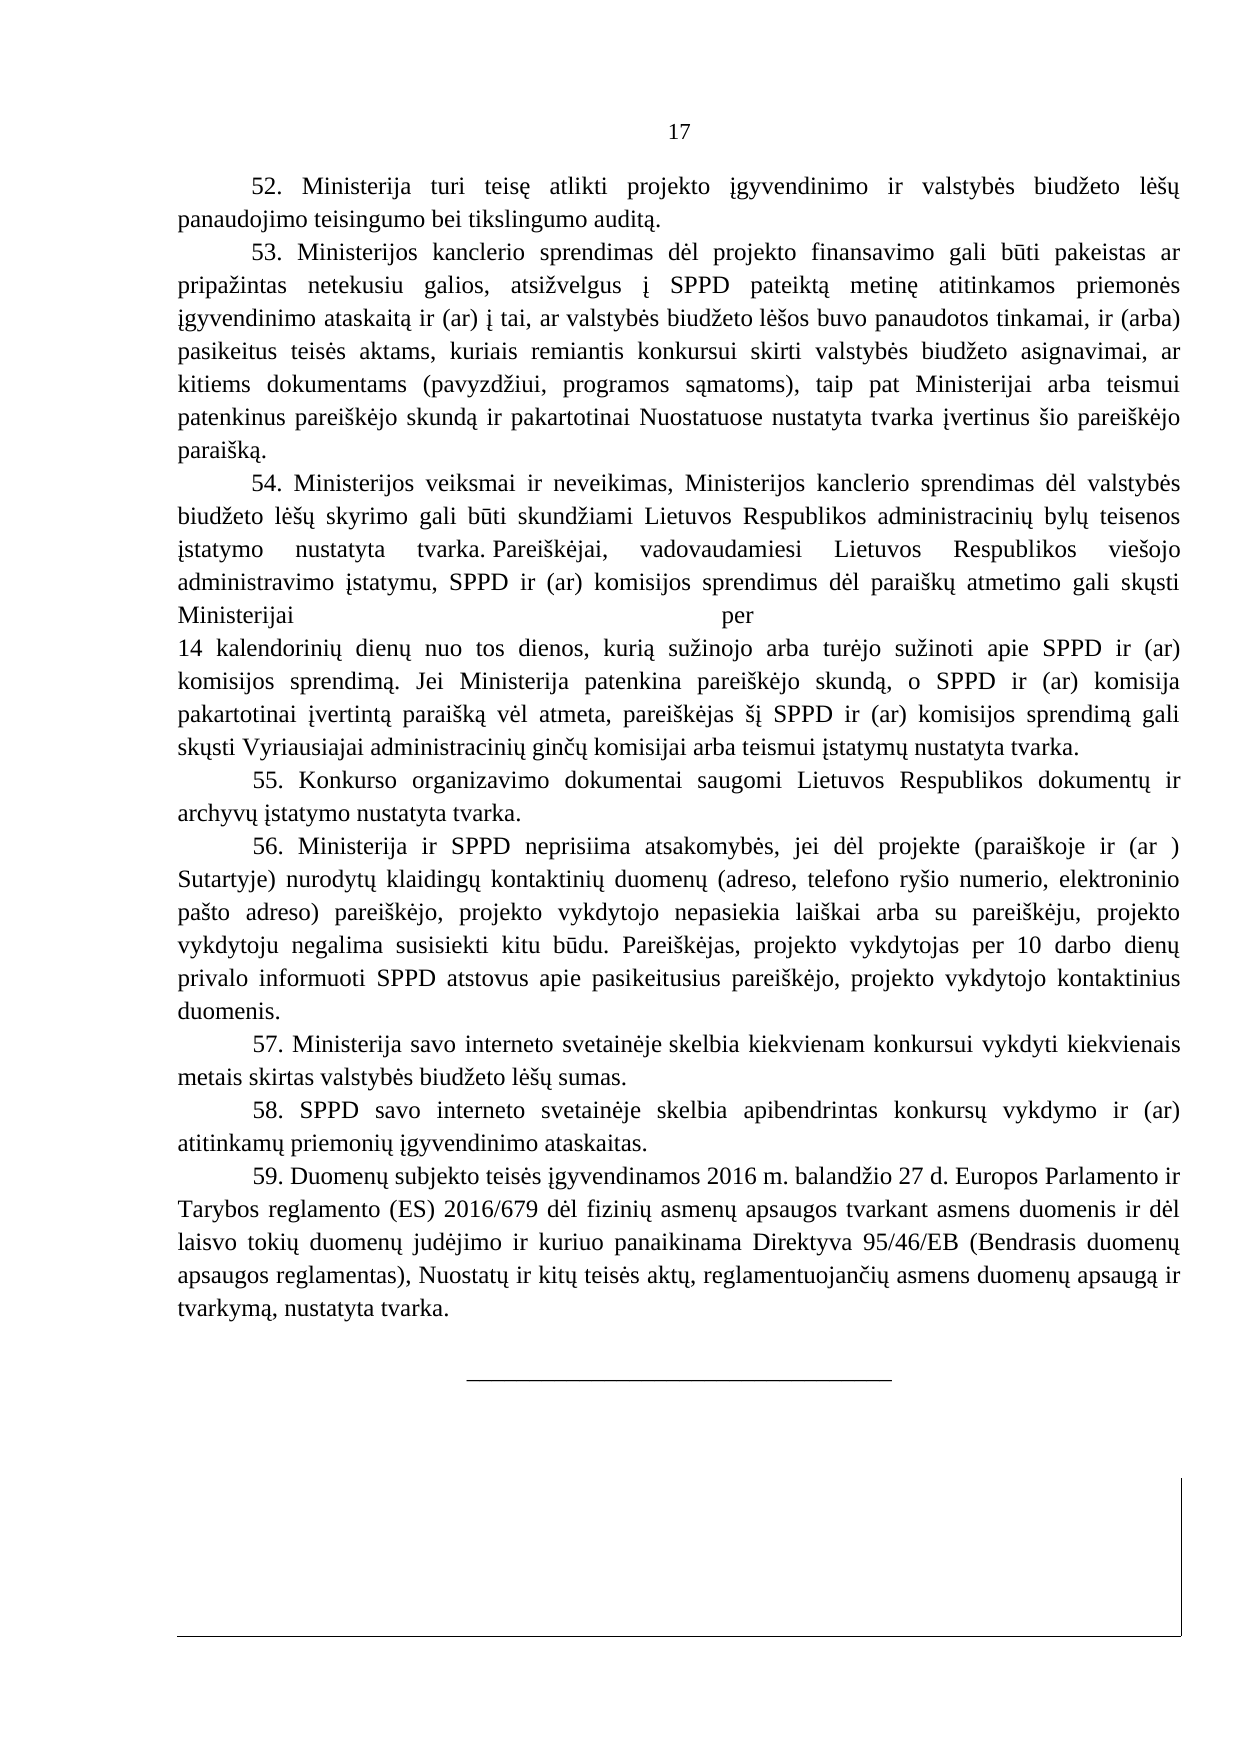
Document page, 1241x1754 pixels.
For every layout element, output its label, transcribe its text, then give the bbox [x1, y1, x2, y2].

text __________________________________ [177, 1355, 1181, 1384]
text 57. Ministerija savo interneto svetainėje skelbia kiekvienam konkursui vykdyti kiekvienais metais skirtas valstybės biudžeto lėšų sumas. [177, 1029, 1181, 1091]
text 53. Ministerijos kanclerio sprendimas dėl projekto finansavimo gali būti pakeistas ar pripažintas netekusiu galios, atsižvelgus į SPPD pateiktą metinę atitinkamos priemonės įgyvendinimo ataskaitą ir (ar) į tai, ar valstybės biudžeto lėšos buvo panaudotos tinkamai, ir (arba) pasikeitus teisės aktams, kuriais remiantis konkursui skirti valstybės biudžeto asignavimai, ar kitiems dokumentams (pavyzdžiui, programos sąmatoms), taip pat Ministerijai arba teismui patenkinus pareiškėjo skundą ir pakartotinai Nuostatuose nustatyta tvarka įvertinus šio pareiškėjo paraišką. [177, 237, 1181, 464]
text 56. Ministerija ir SPPD neprisiima atsakomybės, jei dėl projekte (paraiškoje ir (ar ) Sutartyje) nurodytų klaidingų kontaktinių duomenų (adreso, telefono ryšio numerio, elektroninio pašto adreso) pareiškėjo, projekto vykdytojo nepasiekia laiškai arba su pareiškėju, projekto vykdytoju negalima susisiekti kitu būdu. Pareiškėjas, projekto vykdytojas per 10 darbo dienų privalo informuoti SPPD atstovus apie pasikeitusius pareiškėjo, projekto vykdytojo kontaktinius duomenis. [177, 831, 1181, 1025]
text 55. Konkurso organizavimo dokumentai saugomi Lietuvos Respublikos dokumentų ir archyvų įstatymo nustatyta tvarka. [177, 765, 1181, 827]
text 58. SPPD savo interneto svetainėje skelbia apibendrintas konkursų vykdymo ir (ar) atitinkamų priemonių įgyvendinimo ataskaitas. [177, 1095, 1181, 1157]
text 59. Duomenų subjekto teisės įgyvendinamos 2016 m. balandžio 27 d. Europos Parlamento ir Tarybos reglamento (ES) 2016/679 dėl fizinių asmenų apsaugos tvarkant asmens duomenis ir dėl laisvo tokių duomenų judėjimo ir kuriuo panaikinama Direktyva 95/46/EB (Bendrasis duomenų apsaugos reglamentas), Nuostatų ir kitų teisės aktų, reglamentuojančių asmens duomenų apsaugą ir tvarkymą, nustatyta tvarka. [177, 1161, 1181, 1322]
text 52. Ministerija turi teisę atlikti projekto įgyvendinimo ir valstybės biudžeto lėšų panaudojimo teisingumo bei tikslingumo auditą. [177, 171, 1181, 233]
text 54. Ministerijos veiksmai ir neveikimas, Ministerijos kanclerio sprendimas dėl valstybės biudžeto lėšų skyrimo gali būti skundžiami Lietuvos Respublikos administracinių bylų teisenos įstatymo nustatyta tvarka. Pareiškėjai, vadovaudamiesi Lietuvos Respublikos viešojo administravimo įstatymu, SPPD ir (ar) komisijos sprendimus dėl paraiškų atmetimo gali skųsti Ministerijai per 14 kalendorinių dienų nuo tos dienos, kurią sužinojo arba turėjo sužinoti apie SPPD ir (ar) komisijos sprendimą. Jei Ministerija patenkina pareiškėjo skundą, o SPPD ir (ar) komisija pakartotinai įvertintą paraišką vėl atmeta, pareiškėjas šį SPPD ir (ar) komisijos sprendimą gali skųsti Vyriausiajai administracinių ginčų komisijai arba teismui įstatymų nustatyta tvarka. [177, 468, 1181, 761]
